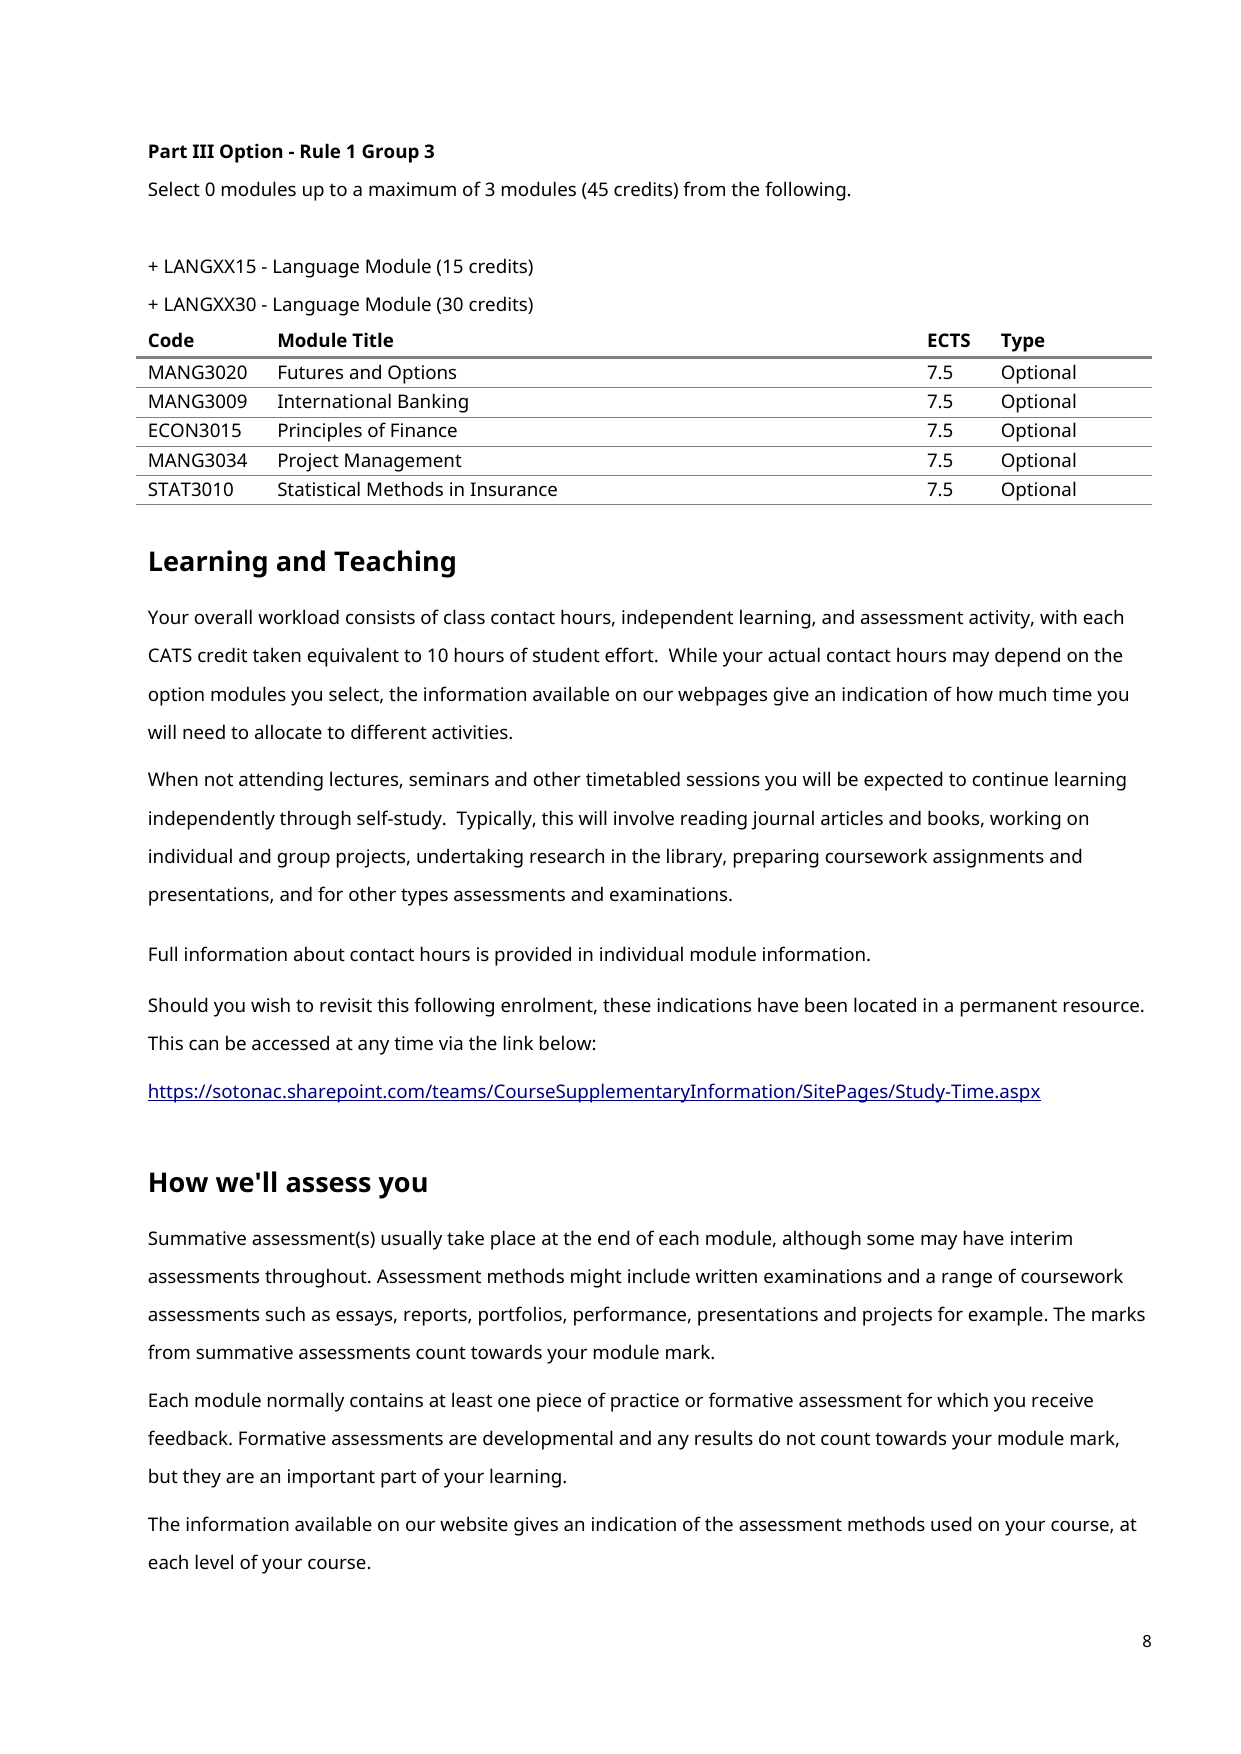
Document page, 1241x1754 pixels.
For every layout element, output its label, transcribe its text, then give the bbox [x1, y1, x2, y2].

text The information available on our website gives an indication of the assessment methods used on your course, at each level of your course. [148, 1511, 1152, 1575]
table_cell Statistical Methods in Insurance [266, 476, 916, 504]
table_cell Part III Option - Rule 1 Group 3 Select 0 modules up to a maximum of 3 modules (45 credits) from the following. + LANGXX15 - Language Module (15 credits) + LANGXX30 - Language Module (30 credits) [136, 99, 1152, 328]
table_cell Module Title [266, 328, 916, 356]
text Each module normally contains at least one piece of practice or formative assessment for which you receive feedback. Formative assessments are developmental and any results do not count towards your module mark, but they are an important part of your learning. [148, 1387, 1152, 1489]
table_cell 7.5 [916, 418, 989, 446]
table_cell 7.5 [916, 476, 989, 504]
table_cell 7.5 [916, 388, 989, 417]
table_cell Optional [989, 476, 1152, 504]
table_cell MANG3009 [136, 388, 266, 417]
table_cell STAT3010 [136, 476, 266, 504]
table_cell MANG3020 [136, 359, 266, 387]
text Your overall workload consists of class contact hours, independent learning, and assessment activity, with each CATS credit taken equivalent to 10 hours of student effort. While your actual contact hours may depend on the option modules you select, the information available on our webpages give an indication of how much time you will need to allocate to different activities. [148, 604, 1152, 745]
text When not attending lectures, seminars and other timetabled sessions you will be expected to continue learning independently through self-study. Typically, this will involve reading journal articles and books, working on individual and group projects, undertaking research in the library, preparing coursework assignments and presentations, and for other types assessments and examinations. [148, 767, 1152, 907]
table_cell Project Management [266, 447, 916, 475]
subtitle Learning and Teaching [148, 543, 1152, 580]
text Summative assessment(s) usually take place at the end of each module, although some may have interim assessments throughout. Assessment methods might include written examinations and a range of coursework assessments such as essays, reports, portfolios, performance, presentations and projects for example. The marks from summative assessments count towards your module mark. [148, 1225, 1152, 1365]
table_cell MANG3034 [136, 447, 266, 475]
table_cell Optional [989, 388, 1152, 417]
table_cell Optional [989, 359, 1152, 387]
table_cell Optional [989, 447, 1152, 475]
text https://sotonac.sharepoint.com/teams/CourseSupplementaryInformation/SitePages/Study-Time.aspx [148, 1078, 1152, 1104]
text Should you wish to revisit this following enrolment, these indications have been located in a permanent resource. This can be accessed at any time via the link below: [148, 992, 1152, 1056]
subtitle How we'll assess you [148, 1163, 1152, 1200]
table_cell Type [989, 328, 1152, 356]
table_cell Optional [989, 418, 1152, 446]
table_cell International Banking [266, 388, 916, 417]
table_cell ECON3015 [136, 418, 266, 446]
table_cell Code [136, 328, 266, 356]
text Full information about contact hours is provided in individual module information. [148, 942, 1152, 967]
table_cell ECTS [916, 328, 989, 356]
table_cell 7.5 [916, 359, 989, 387]
table_cell 7.5 [916, 447, 989, 475]
table_cell Principles of Finance [266, 418, 916, 446]
table_cell Futures and Options [266, 359, 916, 387]
